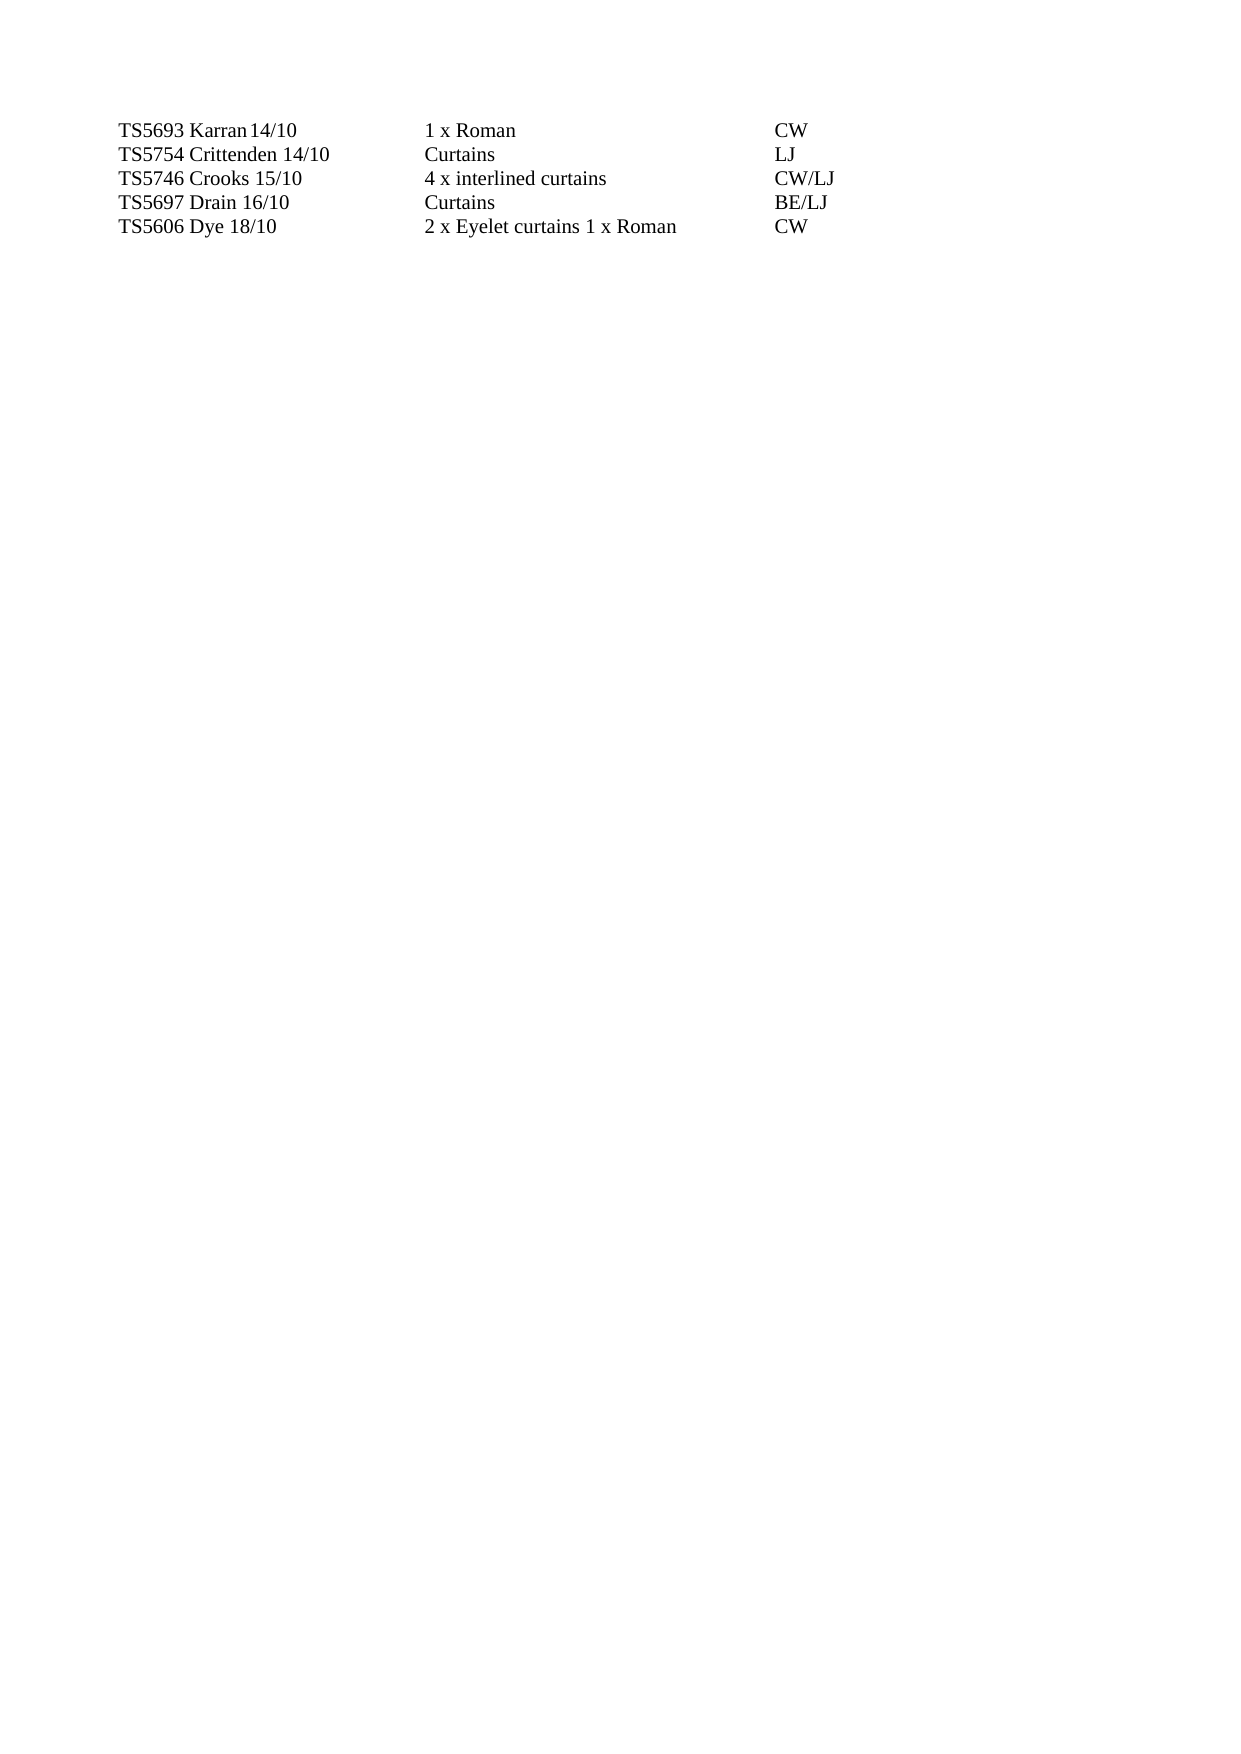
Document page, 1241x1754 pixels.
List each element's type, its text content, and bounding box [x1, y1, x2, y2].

text TS5746 Crooks 15/10 4 x interlined curtains CW/LJ [118, 166, 1122, 190]
text TS5754 Crittenden 14/10 Curtains LJ [118, 142, 1122, 166]
text TS5697 Drain 16/10 Curtains BE/LJ [118, 190, 1122, 214]
text TS5606 Dye 18/10 2 x Eyelet curtains 1 x Roman CW [118, 214, 1122, 238]
text TS5693 Karran 14/10 1 x Roman CW [118, 118, 1122, 142]
